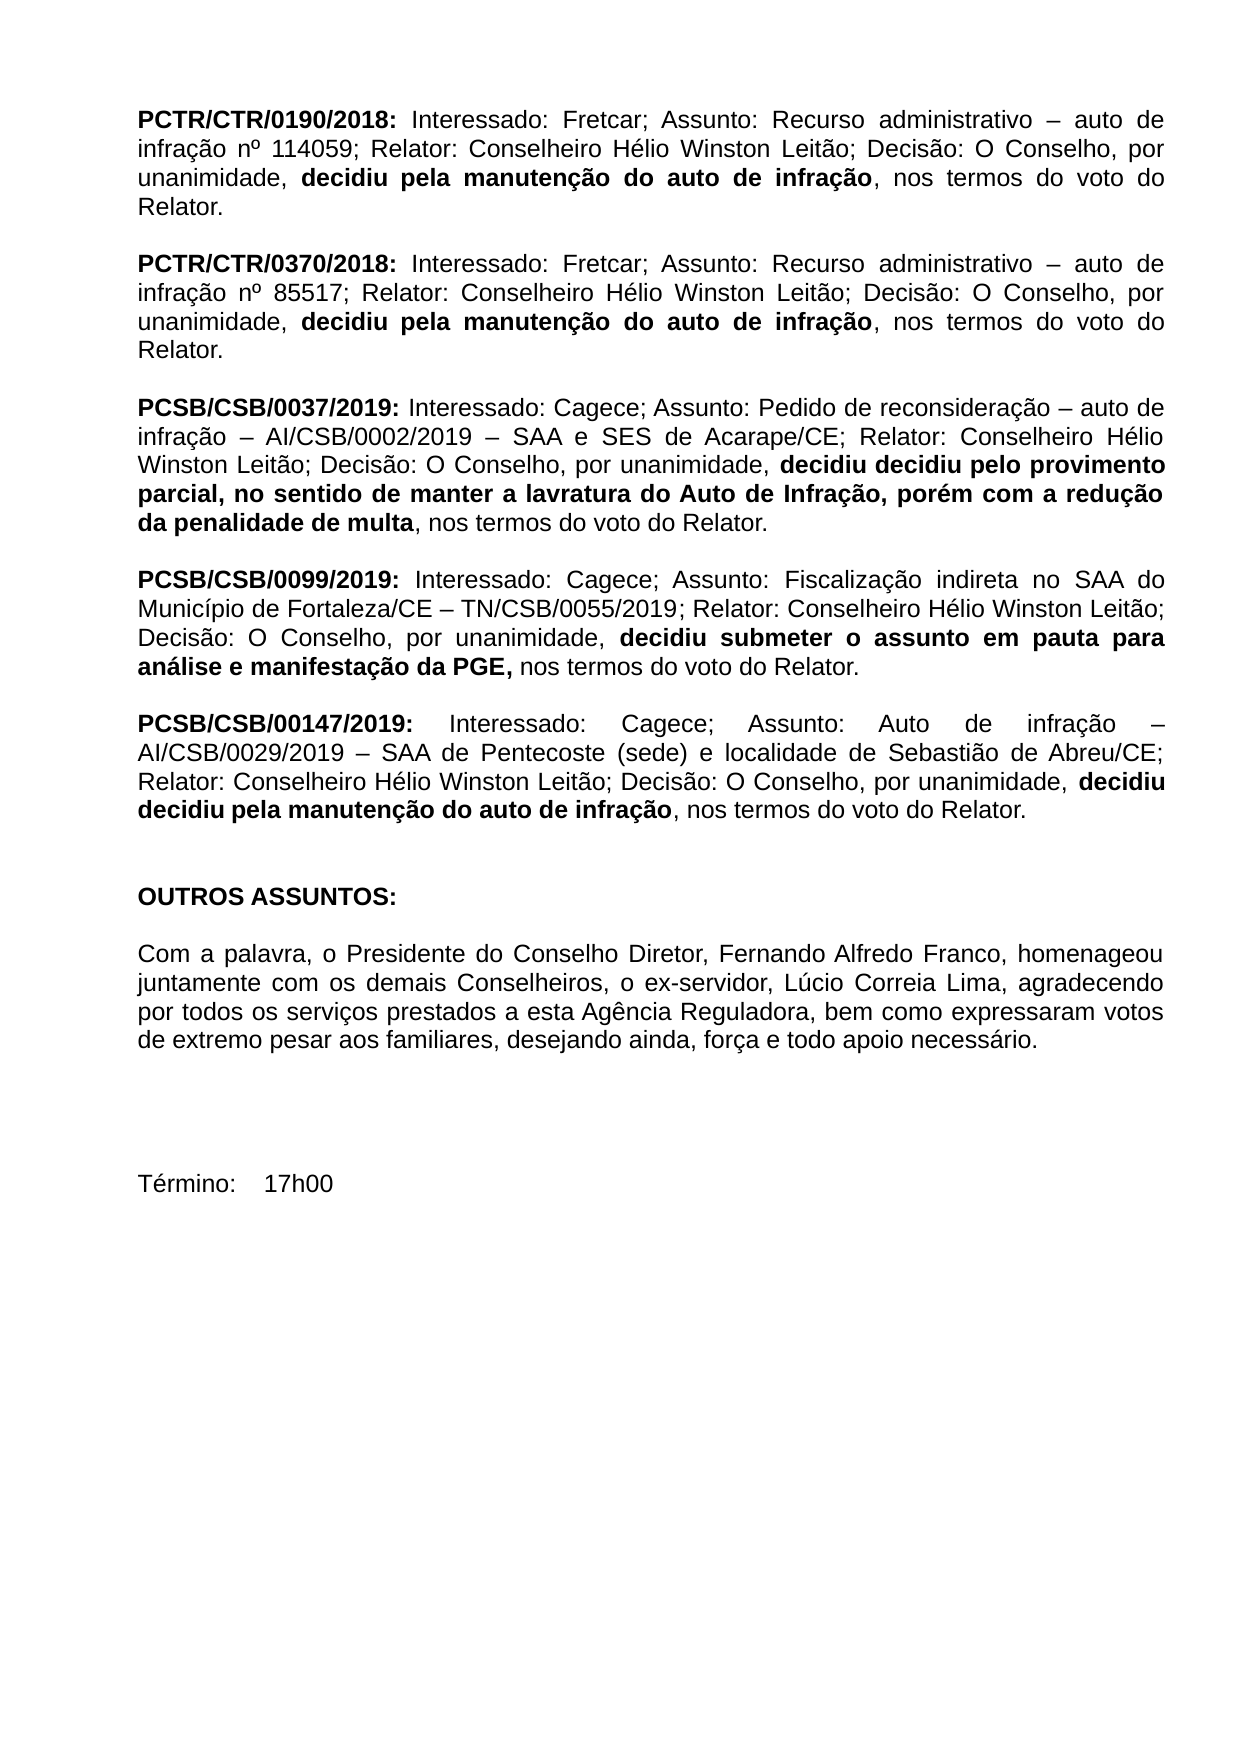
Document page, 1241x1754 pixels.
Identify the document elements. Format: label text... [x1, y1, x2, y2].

text PCTR/CTR/0190/2018: Interessado: Fretcar; Assunto: Recurso administrativo – auto de infração nº 114059; Relator: Conselheiro Hélio Winston Leitão; Decisão: O Conselho, por unanimidade, decidiu pela manutenção do auto de infração, nos termos do voto do Relator. [137, 105, 1166, 220]
text PCSB/CSB/00147/2019: Interessado: Cagece; Assunto: Auto de infração – AI/CSB/0029/2019 – SAA de Pentecoste (sede) e localidade de Sebastião de Abreu/CE; Relator: Conselheiro Hélio Winston Leitão; Decisão: O Conselho, por unanimidade, decidiu decidiu pela manutenção do auto de infração, nos termos do voto do Relator. [137, 709, 1166, 824]
text Com a palavra, o Presidente do Conselho Diretor, Fernando Alfredo Franco, homenageou juntamente com os demais Conselheiros, o ex-servidor, Lúcio Correia Lima, agradecendo por todos os serviços prestados a esta Agência Reguladora, bem como expressaram votos de extremo pesar aos familiares, desejando ainda, força e todo apoio necessário. [137, 939, 1166, 1054]
text OUTROS ASSUNTOS: [137, 882, 1166, 910]
text Término: 17h00 [137, 1169, 1166, 1198]
text PCTR/CTR/0370/2018: Interessado: Fretcar; Assunto: Recurso administrativo – auto de infração nº 85517; Relator: Conselheiro Hélio Winston Leitão; Decisão: O Conselho, por unanimidade, decidiu pela manutenção do auto de infração, nos termos do voto do Relator. [137, 249, 1166, 364]
text PCSB/CSB/0037/2019: Interessado: Cagece; Assunto: Pedido de reconsideração – auto de infração – AI/CSB/0002/2019 – SAA e SES de Acarape/CE; Relator: Conselheiro Hélio Winston Leitão; Decisão: O Conselho, por unanimidade, decidiu decidiu pelo provimento parcial, no sentido de manter a lavratura do Auto de Infração, porém com a redução da penalidade de multa, nos termos do voto do Relator. [137, 393, 1166, 537]
text PCSB/CSB/0099/2019: Interessado: Cagece; Assunto: Fiscalização indireta no SAA do Município de Fortaleza/CE – TN/CSB/0055/2019; Relator: Conselheiro Hélio Winston Leitão; Decisão: O Conselho, por unanimidade, decidiu submeter o assunto em pauta para análise e manifestação da PGE, nos termos do voto do Relator. [137, 565, 1166, 680]
